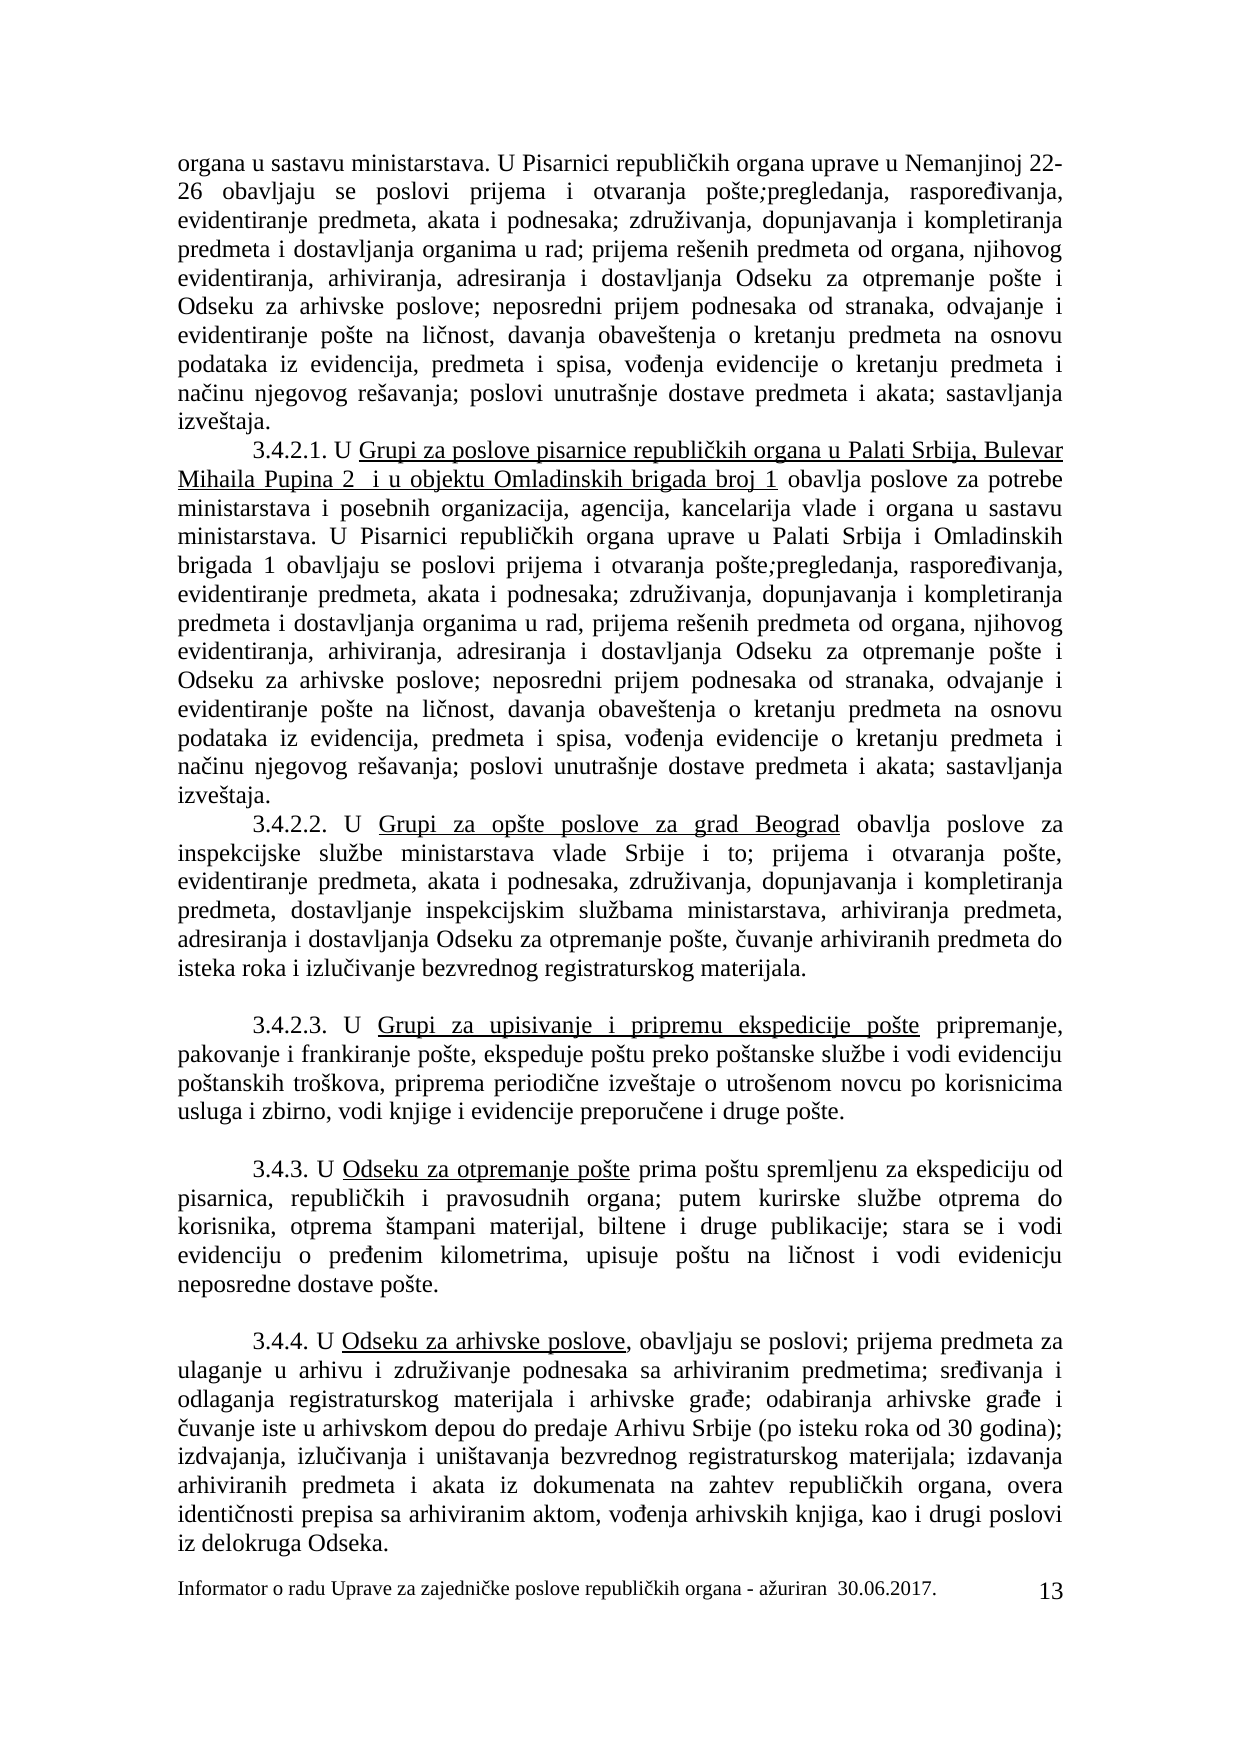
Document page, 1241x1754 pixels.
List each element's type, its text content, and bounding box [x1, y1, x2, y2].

text 3.4.2.2. U Grupi za opšte poslove za grad Beograd obavlјa poslove za inspekcijske službe ministarstava vlade Srbije i to; prijema i otvaranja pošte, evidentiranje predmeta, akata i podnesaka, združivanja, dopunjavanja i kompletiranja predmeta, dostavlјanje inspekcijskim službama ministarstava, arhiviranja predmeta, adresiranja i dostavlјanja Odseku za otpremanje pošte, čuvanje arhiviranih predmeta do isteka roka i izlučivanje bezvrednog registraturskog materijala. [177, 809, 1063, 981]
text 3.4.4. U Odseku za arhivske poslove, obavlјaju se poslovi; prijema predmeta za ulaganje u arhivu i združivanje podnesaka sa arhiviranim predmetima; sređivanja i odlaganja registraturskog materijala i arhivske građe; odabiranja arhivske građe i čuvanje iste u arhivskom depou do predaje Arhivu Srbije (po isteku roka od 30 godina); izdvajanja, izlučivanja i uništavanja bezvrednog registraturskog materijala; izdavanja arhiviranih predmeta i akata iz dokumenata na zahtev republičkih organa, overa identičnosti prepisa sa arhiviranim aktom, vođenja arhivskih knjiga, kao i drugi poslovi iz delokruga Odseka. [177, 1326, 1063, 1556]
text 3.4.2.3. U Grupi za upisivanje i pripremu ekspedicije pošte pripremanje, pakovanje i frankiranje pošte, ekspeduje poštu preko poštanske službe i vodi evidenciju poštanskih troškova, priprema periodične izveštaje o utrošenom novcu po korisnicima usluga i zbirno, vodi knjige i evidencije preporučene i druge pošte. [177, 1010, 1063, 1125]
text 3.4.3. U Odseku za otpremanje pošte prima poštu spremlјenu za ekspediciju od pisarnica, republičkih i pravosudnih organa; putem kurirske službe otprema do korisnika, otprema štampani materijal, biltene i druge publikacije; stara se i vodi evidenciju o pređenim kilometrima, upisuje poštu na ličnost i vodi evidenicju neposredne dostave pošte. [177, 1154, 1063, 1298]
text 3.4.2.1. U Grupi za poslove pisarnice republičkih organa u Palati Srbija, Bulevar Mihaila Pupina 2 i u objektu Omladinskih brigada broj 1 obavlјa poslove za potrebe ministarstava i posebnih organizacija, agencija, kancelarija vlade i organa u sastavu ministarstava. U Pisarnici republičkih organa uprave u Palati Srbija i Omladinskih brigada 1 obavlјaju se poslovi prijema i otvaranja pošte;pregledanja, raspoređivanja, evidentiranje predmeta, akata i podnesaka; združivanja, dopunjavanja i kompletiranja predmeta i dostavlјanja organima u rad, prijema rešenih predmeta od organa, njihovog evidentiranja, arhiviranja, adresiranja i dostavlјanja Odseku za otpremanje pošte i Odseku za arhivske poslove; neposredni prijem podnesaka od stranaka, odvajanje i evidentiranje pošte na ličnost, davanja obaveštenja o kretanju predmeta na osnovu podataka iz evidencija, predmeta i spisa, vođenja evidencije o kretanju predmeta i načinu njegovog rešavanja; poslovi unutrašnje dostave predmeta i akata; sastavlјanja izveštaja. [177, 435, 1063, 809]
text organa u sastavu ministarstava. U Pisarnici republičkih organa uprave u Nemanjinoj 22-26 obavlјaju se poslovi prijema i otvaranja pošte;pregledanja, raspoređivanja, evidentiranje predmeta, akata i podnesaka; združivanja, dopunjavanja i kompletiranja predmeta i dostavlјanja organima u rad; prijema rešenih predmeta od organa, njihovog evidentiranja, arhiviranja, adresiranja i dostavlјanja Odseku za otpremanje pošte i Odseku za arhivske poslove; neposredni prijem podnesaka od stranaka, odvajanje i evidentiranje pošte na ličnost, davanja obaveštenja o kretanju predmeta na osnovu podataka iz evidencija, predmeta i spisa, vođenja evidencije o kretanju predmeta i načinu njegovog rešavanja; poslovi unutrašnje dostave predmeta i akata; sastavlјanja izveštaja. [177, 148, 1063, 435]
